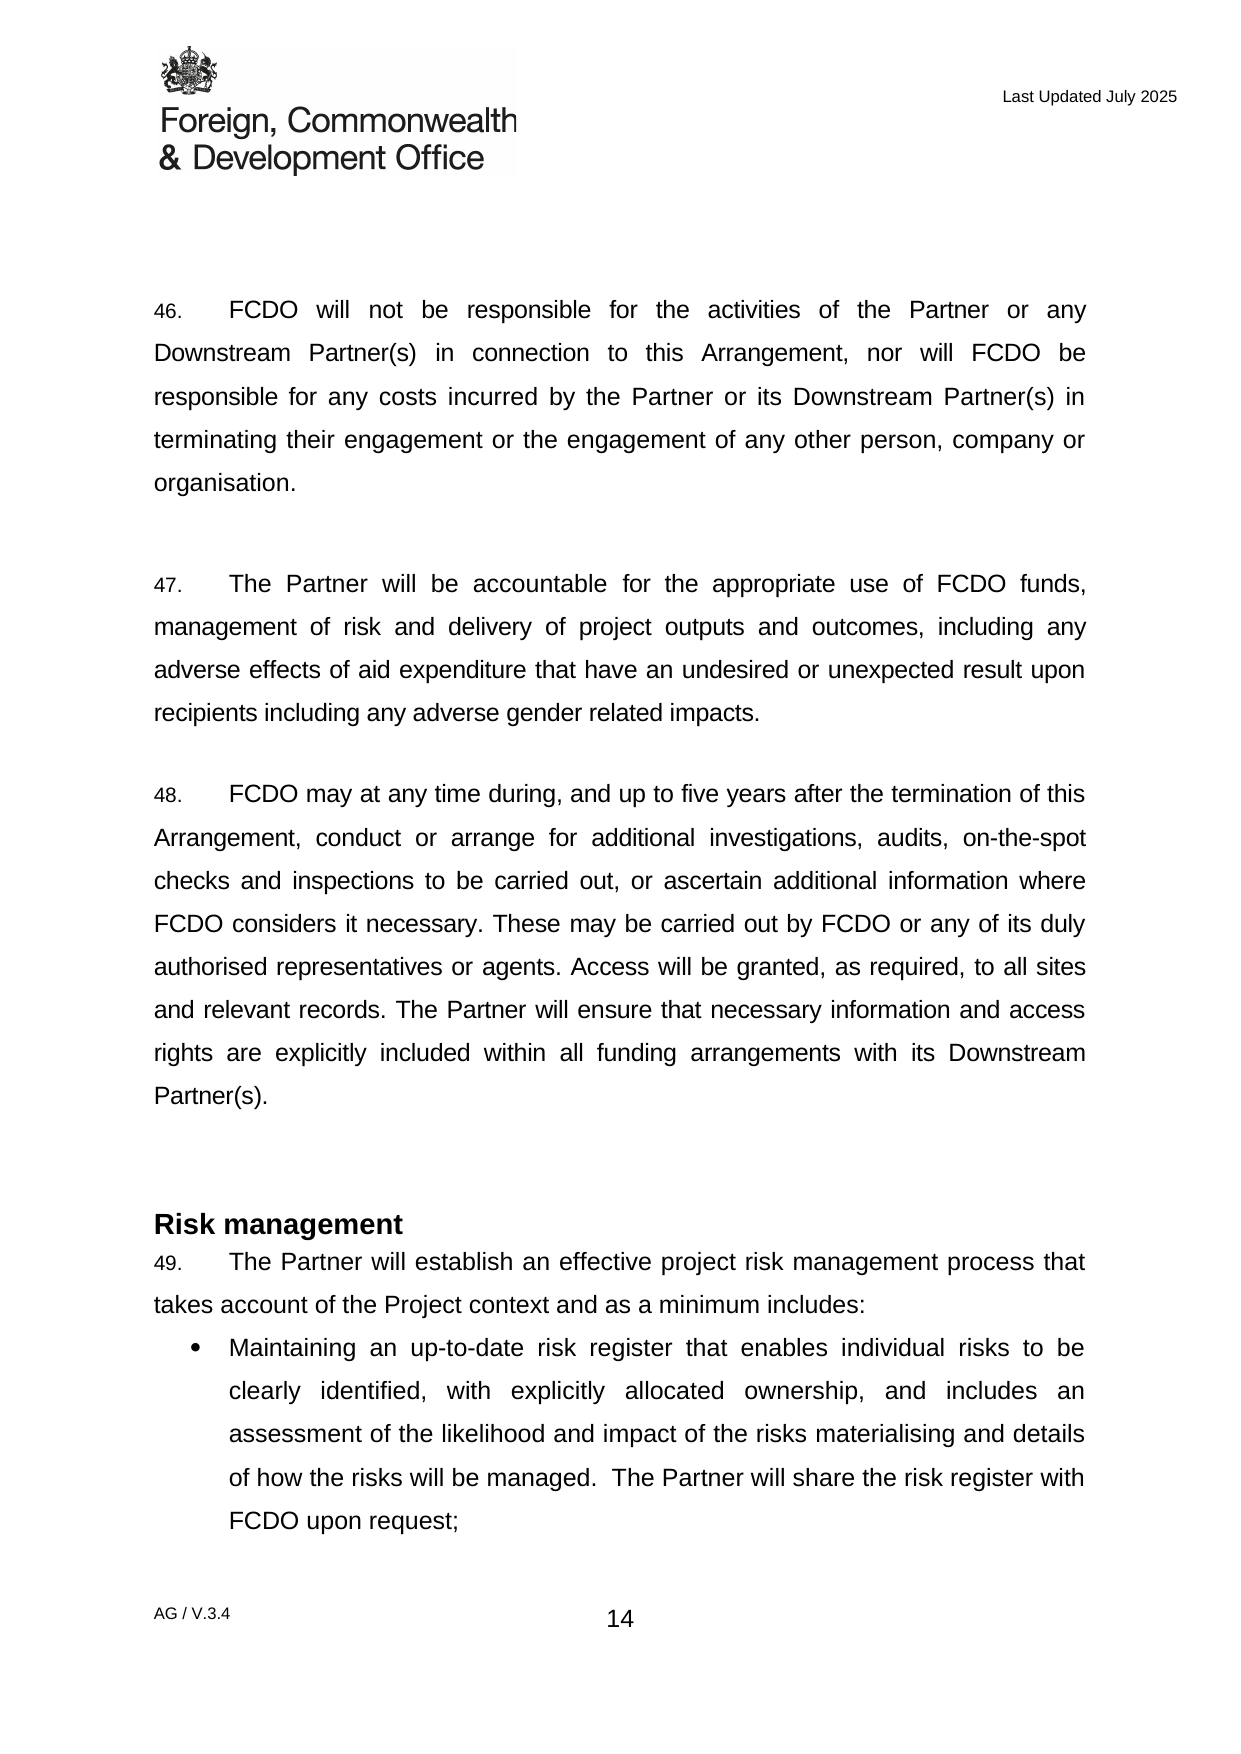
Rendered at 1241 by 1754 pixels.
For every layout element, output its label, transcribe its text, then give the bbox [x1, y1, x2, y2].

list FCDO may at any time during, and up to five years after the termination of this Arrangement, conduct or arrange for additional investigations, audits, on-the-spot checks and inspections to be carried out, or ascertain additional information where FCDO considers it necessary. These may be carried out by FCDO or any of its duly authorised representatives or agents. Access will be granted, as required, to all sites and relevant records. The Partner will ensure that necessary information and access rights are explicitly included within all funding arrangements with its Downstream Partner(s). [153, 779, 1087, 1110]
list The Partner will be accountable for the appropriate use of FCDO funds, management of risk and delivery of project outputs and outcomes, including any adverse effects of aid expenditure that have an undesired or unexpected result upon recipients including any adverse gender related impacts. [153, 568, 1087, 727]
list Maintaining an up-to-date risk register that enables individual risks to be clearly identified, with explicitly allocated ownership, and includes an assessment of the likelihood and impact of the risks materialising and details of how the risks will be managed. The Partner will share the risk register with FCDO upon request; [191, 1333, 1087, 1534]
list FCDO will not be responsible for the activities of the Partner or any Downstream Partner(s) in connection to this Arrangement, nor will FCDO be responsible for any costs incurred by the Partner or its Downstream Partner(s) in terminating their engagement or the engagement of any other person, company or organisation. [153, 295, 1087, 497]
list The Partner will establish an effective project risk management process that takes account of the Project context and as a minimum includes: [153, 1247, 1087, 1319]
subtitle Risk management [153, 1207, 1087, 1241]
